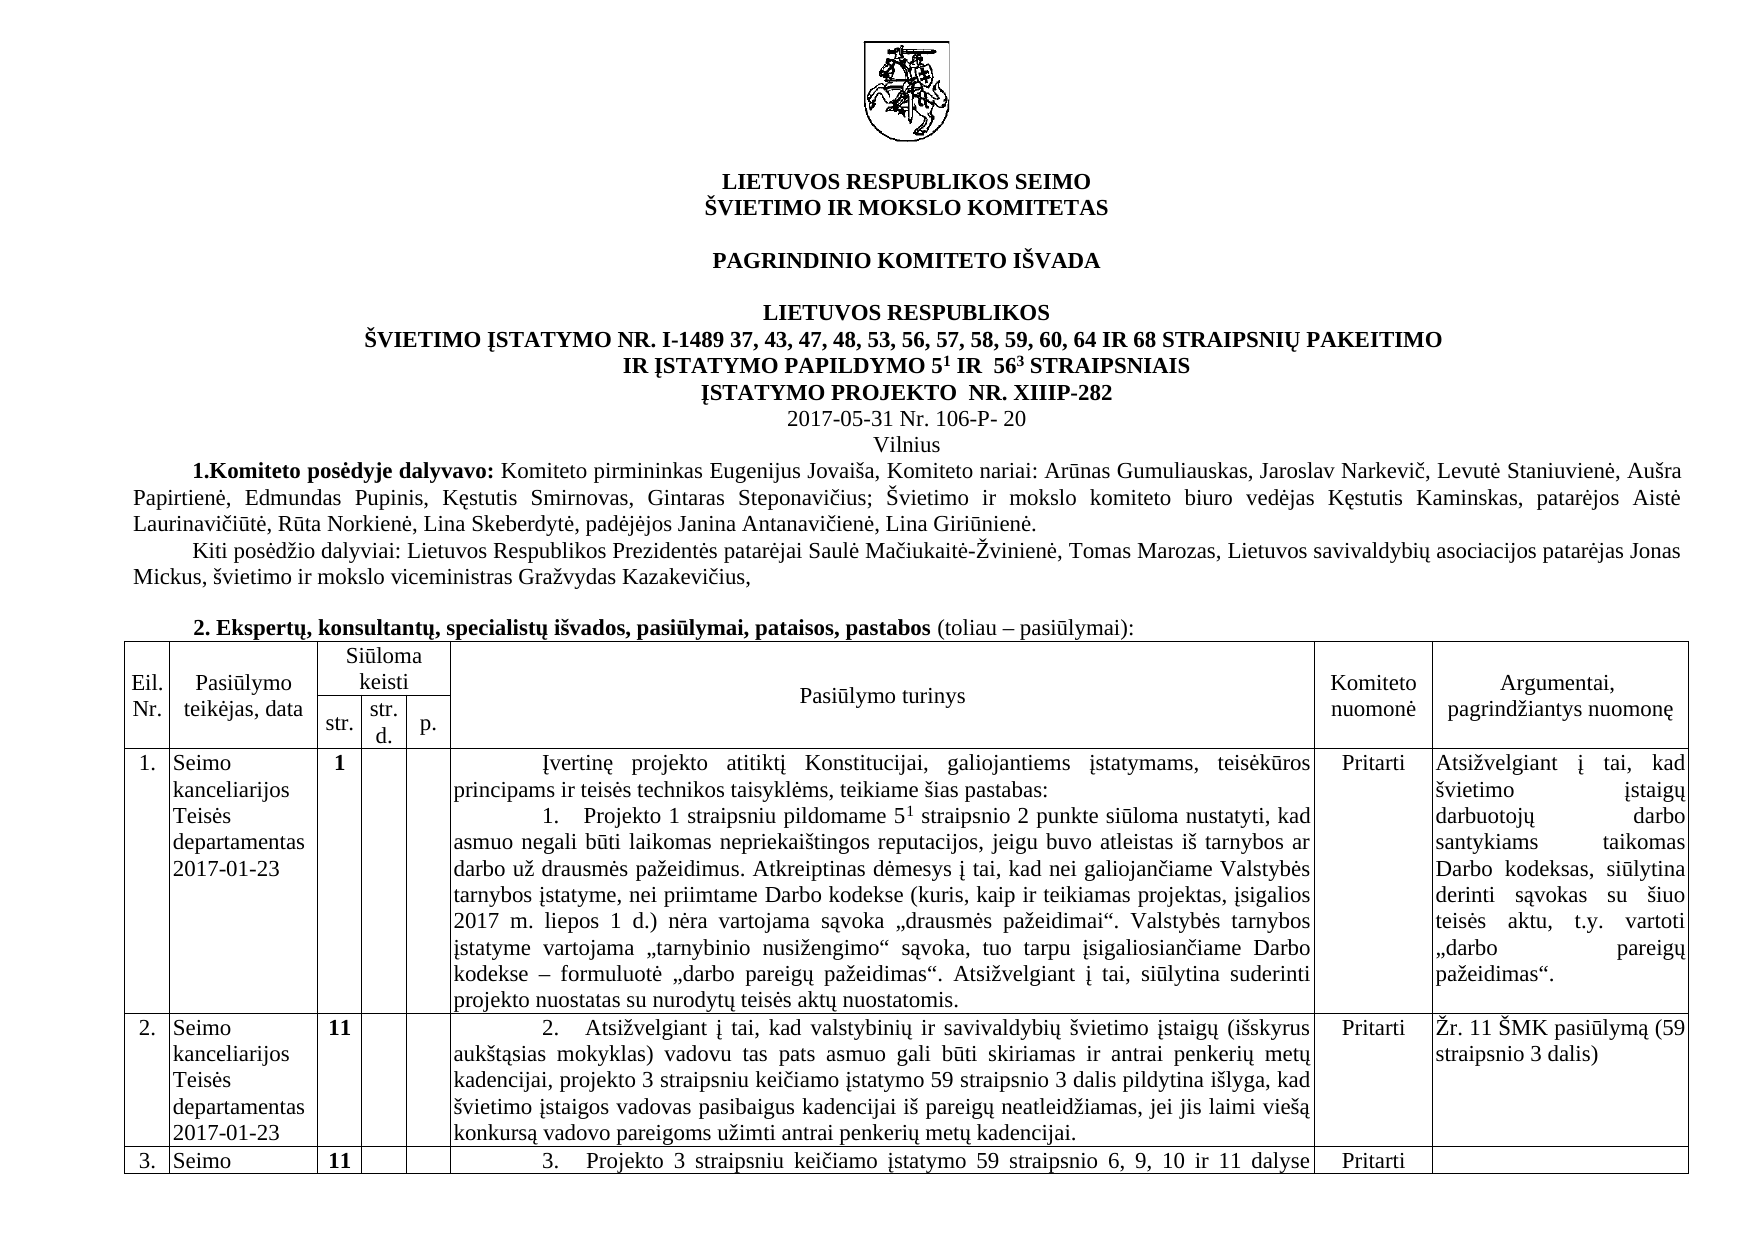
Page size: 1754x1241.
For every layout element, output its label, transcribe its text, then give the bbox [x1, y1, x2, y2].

table_cell str. d. [362, 696, 406, 748]
table_cell Žr. 11 ŠMK pasiūlymą (59 straipsnio 3 dalis) [1433, 1014, 1688, 1146]
table_cell 2. Atsižvelgiant į tai, kad valstybinių ir savivaldybių švietimo įstaigų (išskyrus aukštąsias mokyklas) vadovu tas pats asmuo gali būti skiriamas ir antrai penkerių metų kadencijai, projekto 3 straipsniu keičiamo įstatymo 59 straipsnio 3 dalis pildytina išlyga, kad švietimo įstaigos vadovas pasibaigus kadencijai iš pareigų neatleidžiamas, jei jis laimi viešą konkursą vadovo pareigoms užimti antrai penkerių metų kadencijai. [451, 1014, 1314, 1146]
table_cell 11 [318, 1147, 361, 1173]
table_header Siūloma keisti [318, 642, 450, 694]
text ĮSTATYMO PROJEKTO NR. XIIIP-282 [118, 378, 1695, 405]
text 1.Komiteto posėdyje dalyvavo: Komiteto pirmininkas Eugenijus Jovaiša, Komiteto nariai: Arūnas Gumuliauskas, Jaroslav Narkevič, Levutė Staniuvienė, Aušra Papirtienė, Edmundas Pupinis, Kęstutis Smirnovas, Gintaras Steponavičius; Švietimo ir mokslo komiteto biuro vedėjas Kęstutis Kaminskas, patarėjos Aistė Laurinavičiūtė, Rūta Norkienė, Lina Skeberdytė, padėjėjos Janina Antanavičienė, Lina Giriūnienė. [133, 458, 1684, 537]
table_cell [362, 1014, 406, 1146]
table_cell str. [318, 696, 361, 748]
table_cell 1. [125, 749, 169, 1013]
table_cell [362, 749, 406, 1013]
text Švietimo IR mokslo komitetas [118, 194, 1695, 220]
table_cell [407, 1147, 450, 1173]
table_header Komiteto nuomonė [1315, 642, 1432, 748]
table_header Pasiūlymo turinys [451, 642, 1314, 748]
table_cell 3. Projekto 3 straipsniu keičiamo įstatymo 59 straipsnio 6, 9, 10 ir 11 dalyse [451, 1147, 1314, 1173]
text LIETUVOS RESPUBLIKOS SEIMO [118, 168, 1695, 194]
table_cell 2. [125, 1014, 169, 1146]
table_cell [407, 749, 450, 1013]
text LIETUVOS RESPUBLIKOS [118, 299, 1695, 326]
table_cell p. [407, 696, 450, 748]
text Vilnius [118, 431, 1695, 458]
table_cell 1 [318, 749, 361, 1013]
table_cell Atsižvelgiant į tai, kad švietimo įstaigų darbuotojų darbo santykiams taikomas Darbo kodeksas, siūlytina derinti sąvokas su šiuo teisės aktu, t.y. vartoti „darbo pareigų pažeidimas“. [1433, 749, 1688, 1013]
table_cell [1433, 1147, 1688, 1173]
text 2. Ekspertų, konsultantų, specialistų išvados, pasiūlymai, pataisos, pastabos (toliau – pasiūlymai): [118, 614, 1695, 641]
table_cell Pritarti [1315, 1147, 1432, 1173]
table_cell Seimo kanceliarijos Teisės departamentas 2017-01-23 [170, 749, 317, 1013]
table_cell Pritarti [1315, 749, 1432, 1013]
table_cell Pritarti [1315, 1014, 1432, 1146]
text 2017-05-31 Nr. 106-P- 20 [118, 405, 1695, 431]
table_header Pasiūlymo teikėjas, data [170, 642, 317, 748]
table_cell Seimo [170, 1147, 317, 1173]
text PAGRINDINIO KOMITETO IŠVADA [118, 247, 1695, 273]
table_cell [362, 1147, 406, 1173]
table_header Eil. Nr. [125, 642, 169, 748]
table_cell [407, 1014, 450, 1146]
table_cell 3. [125, 1147, 169, 1173]
table_header Argumentai, pagrindžiantys nuomonę [1433, 642, 1688, 748]
text IR ĮSTATYMO PAPILDYMO 51 IR 563 STRAIPSNIAIS [118, 352, 1695, 378]
text ŠVIETIMO ĮSTATYMO NR. I-1489 37, 43, 47, 48, 53, 56, 57, 58, 59, 60, 64 IR 68 STRAIPSNIŲ PAKEITIMO [118, 326, 1695, 352]
text Kiti posėdžio dalyviai: Lietuvos Respublikos Prezidentės patarėjai Saulė Mačiukaitė-Žvinienė, Tomas Marozas, Lietuvos savivaldybių asociacijos patarėjas Jonas Mickus, švietimo ir mokslo viceministras Gražvydas Kazakevičius, [133, 537, 1684, 589]
table_cell Įvertinę projekto atitiktį Konstitucijai, galiojantiems įstatymams, teisėkūros principams ir teisės technikos taisyklėms, teikiame šias pastabas: 1. Projekto 1 straipsniu pildomame 51 straipsnio 2 punkte siūloma nustatyti, kad asmuo negali būti laikomas nepriekaištingos reputacijos, jeigu buvo atleistas iš tarnybos ar darbo už drausmės pažeidimus. Atkreiptinas dėmesys į tai, kad nei galiojančiame Valstybės tarnybos įstatyme, nei priimtame Darbo kodekse (kuris, kaip ir teikiamas projektas, įsigalios 2017 m. liepos 1 d.) nėra vartojama sąvoka „drausmės pažeidimai“. Valstybės tarnybos įstatyme vartojama „tarnybinio nusižengimo“ sąvoka, tuo tarpu įsigaliosiančiame Darbo kodekse – formuluotė „darbo pareigų pažeidimas“. Atsižvelgiant į tai, siūlytina suderinti projekto nuostatas su nurodytų teisės aktų nuostatomis. [451, 749, 1314, 1013]
table_cell Seimo kanceliarijos Teisės departamentas 2017-01-23 [170, 1014, 317, 1146]
table_cell 11 [318, 1014, 361, 1146]
